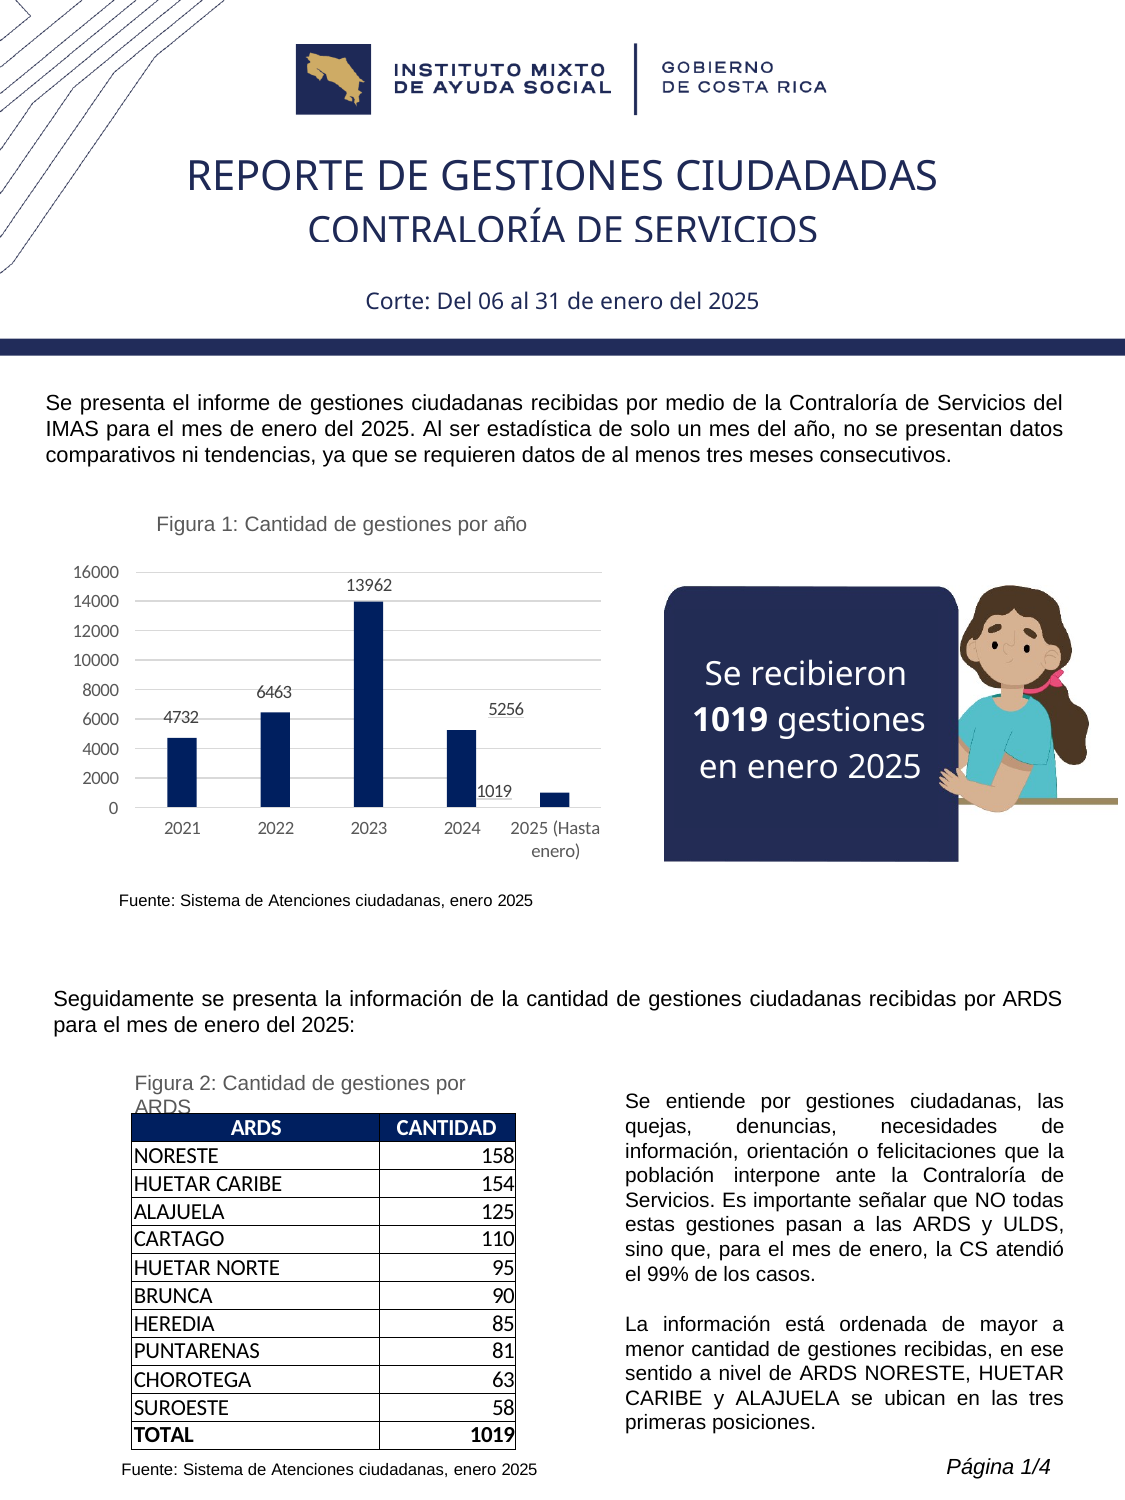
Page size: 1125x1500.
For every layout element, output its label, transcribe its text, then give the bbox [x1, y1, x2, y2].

table_cell TOTAL [132, 1422, 379, 1449]
text 10000 [0, 648, 119, 671]
text enero) [123, 839, 664, 862]
table_cell HEREDIA [132, 1310, 379, 1337]
table_cell HUETAR NORTE [132, 1254, 379, 1281]
text 2021 2022 2023 2024 2025 (Hasta [164, 816, 664, 839]
subtitle Se presenta el informe de gestiones ciudadanas recibidas por medio de la Contraloría de Servicios del IMAS para el mes de enero del 2025. Al ser estadística de solo un mes del año, no se presentan datos comparativos ni tendencias, ya que se requieren datos de al menos tres meses consecutivos. [45, 390, 1065, 467]
table_cell CARTAGO [132, 1226, 379, 1253]
table_cell 158 [380, 1142, 515, 1169]
subtitle Seguidamente se presenta la información de la cantidad de gestiones ciudadanas recibidas por ARDS [53, 986, 1087, 1011]
text Fuente: Sistema de Atenciones ciudadanas, enero 2025 [119, 891, 1087, 910]
table_header CANTIDAD [380, 1114, 515, 1141]
table_cell 95 [380, 1254, 515, 1281]
table_cell ALAJUELA [132, 1198, 379, 1225]
table_cell NORESTE [132, 1142, 379, 1169]
table_cell 125 [380, 1198, 515, 1225]
text para el mes de enero del 2025: [53, 1012, 1087, 1037]
text 8000 [0, 678, 119, 701]
text 16000 [0, 560, 119, 583]
table_cell BRUNCA [132, 1282, 379, 1309]
text Figura 1: Cantidad de gestiones por año [156, 512, 1087, 536]
table_cell HUETAR CARIBE [132, 1170, 379, 1197]
text La información está ordenada de mayor a menor cantidad de gestiones recibidas, en ese sentido a nivel de ARDS NORESTE, HUETAR CARIBE y ALAJUELA se ubican en las tres primeras posiciones. [625, 1312, 1064, 1434]
text 2000 [0, 767, 119, 789]
text 4000 [0, 737, 119, 760]
table_cell SUROESTE [132, 1394, 379, 1421]
table_cell 58 [380, 1394, 515, 1421]
text 6000 [0, 707, 119, 730]
table_cell 81 [380, 1338, 515, 1365]
text 12000 [0, 619, 119, 642]
text 14000 [0, 589, 119, 612]
table_header ARDS [132, 1114, 379, 1141]
table_cell PUNTARENAS [132, 1338, 379, 1365]
table_cell CHOROTEGA [132, 1366, 379, 1393]
table_cell 90 [380, 1282, 515, 1309]
table_cell 85 [380, 1310, 515, 1337]
table_cell 1019 [380, 1422, 515, 1449]
table_cell 110 [380, 1226, 515, 1253]
subtitle Corte: Del 06 al 31 de enero del 2025 [70, 285, 1054, 316]
text Se entiende por gestiones ciudadanas, las quejas, denuncias, necesidades de información, orientación o felicitaciones que la población interpone ante la Contraloría de Servicios. Es importante señalar que NO todas estas gestiones pasan a las ARDS y ULDS, sino que, para el mes de enero, la CS atendió el 99% de los casos. [625, 1089, 1064, 1285]
text 13962 [346, 570, 1087, 596]
table_cell 154 [380, 1170, 515, 1197]
text Figura 2: Cantidad de gestiones por ARDS [125, 1071, 527, 1462]
table_cell 63 [380, 1366, 515, 1393]
text 0 [0, 796, 119, 819]
